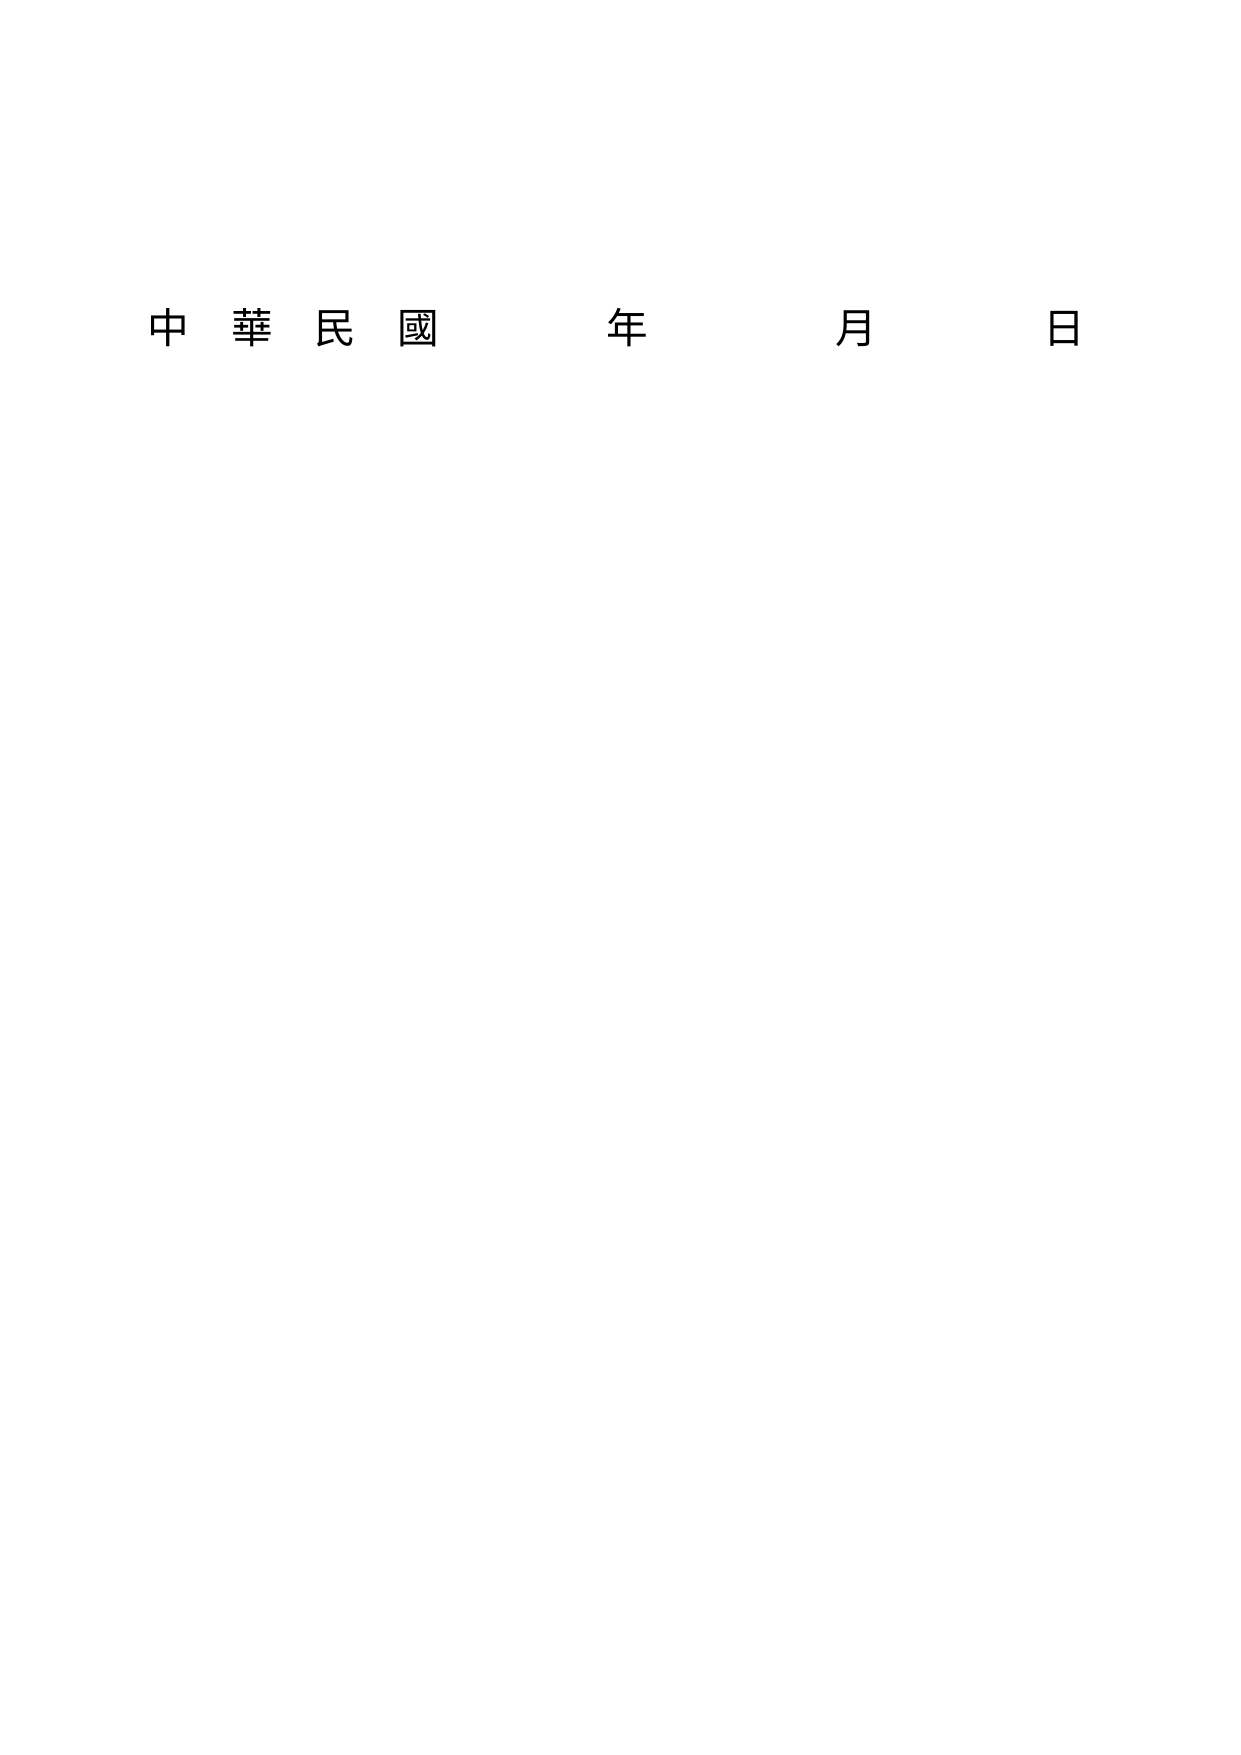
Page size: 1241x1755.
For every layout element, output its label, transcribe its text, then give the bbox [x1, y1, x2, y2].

text 中 華 民 國 年 月 日 [148, 283, 1093, 346]
